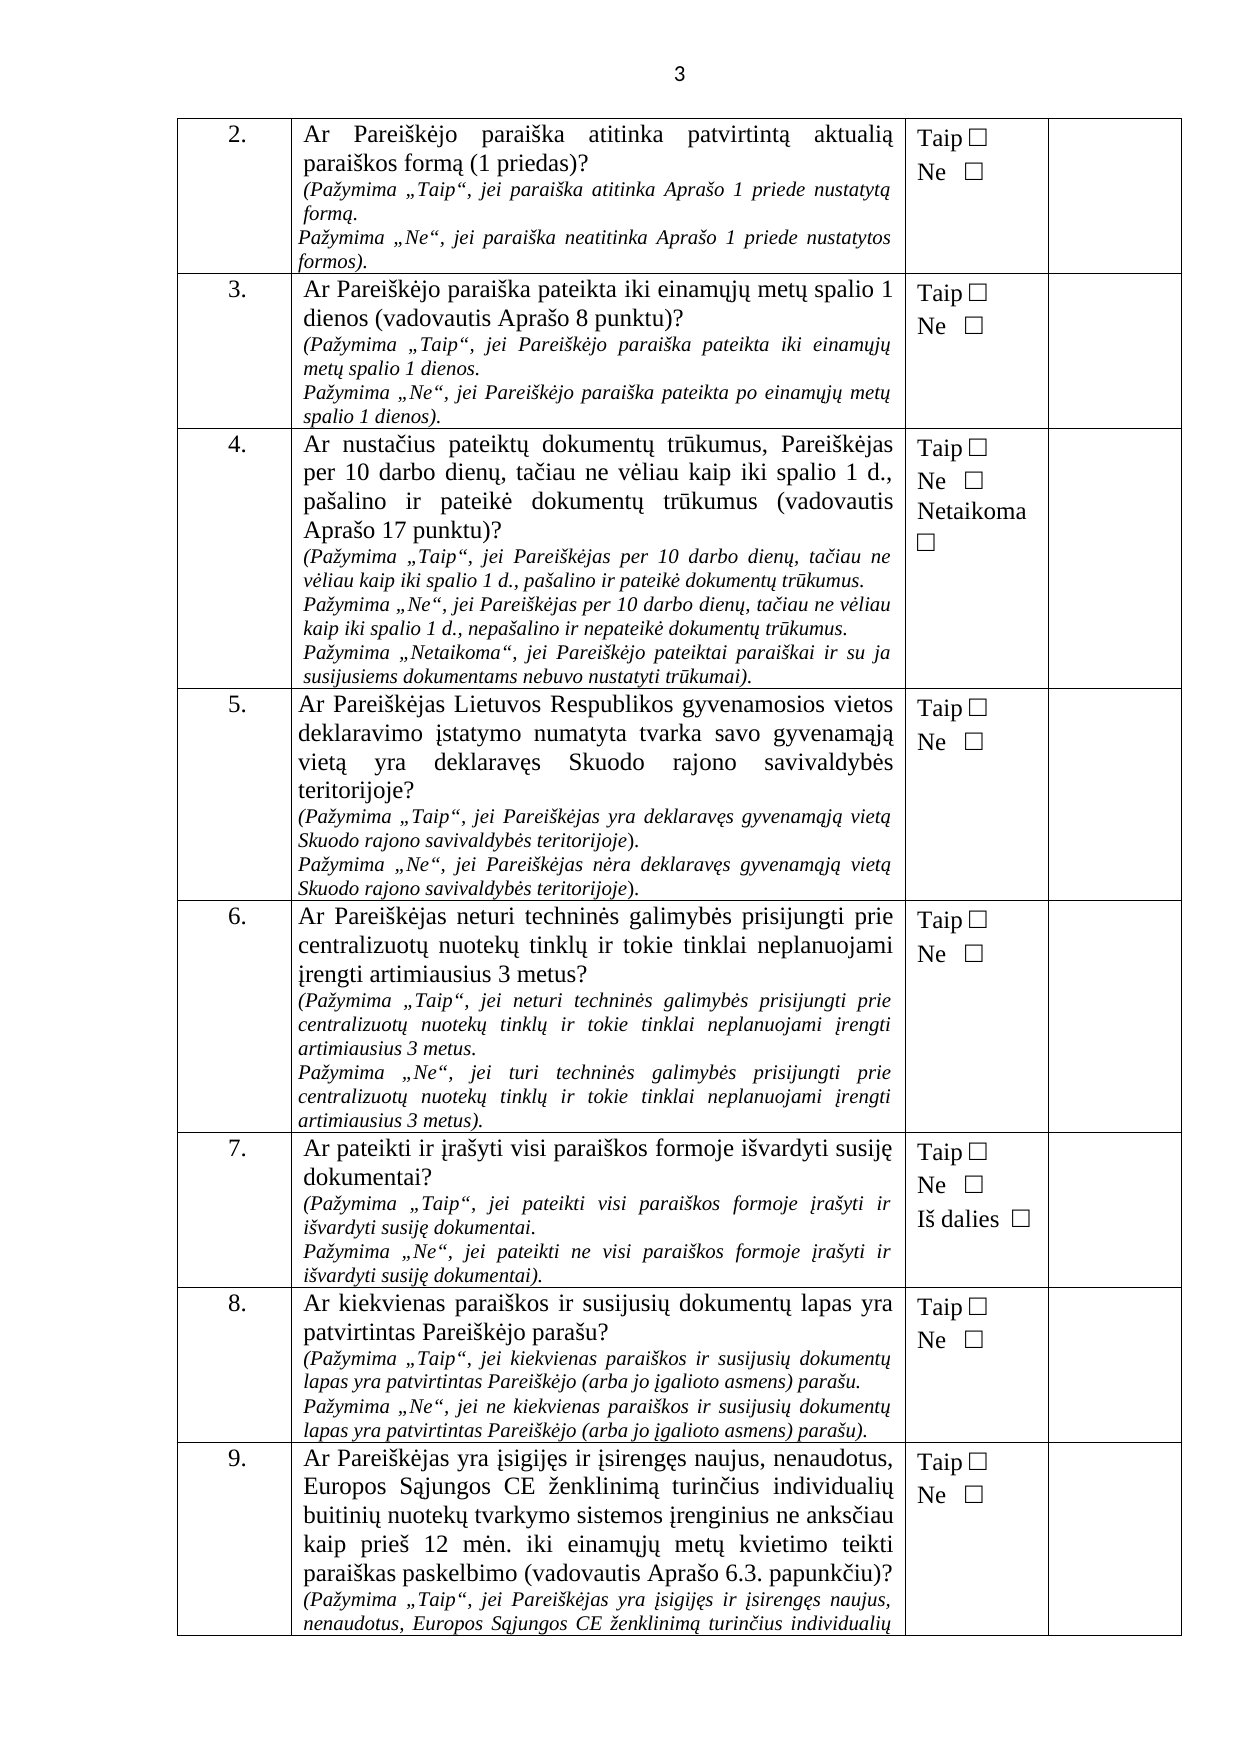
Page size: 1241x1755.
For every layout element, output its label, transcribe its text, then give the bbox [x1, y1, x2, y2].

table_cell [1049, 689, 1181, 900]
table_cell Ar Pareiškėjas Lietuvos Respublikos gyvenamosios vietos deklaravimo įstatymo numatyta tvarka savo gyvenamąją vietą yra deklaravęs Skuodo rajono savivaldybės teritorijoje? (Pažymima „Taip“, jei Pareiškėjas yra deklaravęs gyvenamąją vietą Skuodo rajono savivaldybės teritorijoje). Pažymima „Ne“, jei Pareiškėjas nėra deklaravęs gyvenamąją vietą Skuodo rajono savivaldybės teritorijoje). [292, 689, 905, 900]
table_cell Ar Pareiškėjas yra įsigijęs ir įsirengęs naujus, nenaudotus, Europos Sąjungos CE ženklinimą turinčius individualių buitinių nuotekų tvarkymo sistemos įrenginius ne anksčiau kaip prieš 12 mėn. iki einamųjų metų kvietimo teikti paraiškas paskelbimo (vadovautis Aprašo 6.3. papunkčiu)? (Pažymima „Taip“, jei Pareiškėjas yra įsigijęs ir įsirengęs naujus, nenaudotus, Europos Sąjungos CE ženklinimą turinčius individualių [292, 1443, 905, 1634]
table_cell Ar Pareiškėjas neturi techninės galimybės prisijungti prie centralizuotų nuotekų tinklų ir tokie tinklai neplanuojami įrengti artimiausius 3 metus? (Pažymima „Taip“, jei neturi techninės galimybės prisijungti prie centralizuotų nuotekų tinklų ir tokie tinklai neplanuojami įrengti artimiausius 3 metus. Pažymima „Ne“, jei turi techninės galimybės prisijungti prie centralizuotų nuotekų tinklų ir tokie tinklai neplanuojami įrengti artimiausius 3 metus). [292, 901, 905, 1132]
table_cell 9. [178, 1443, 291, 1634]
table_cell Taip □ Ne □ [906, 1443, 1048, 1634]
table_cell 2. [178, 119, 291, 273]
table_cell 6. [178, 901, 291, 1132]
table_cell 3. [178, 274, 291, 428]
table_cell 8. [178, 1288, 291, 1442]
table_cell [1049, 1288, 1181, 1442]
table_cell [1049, 1443, 1181, 1634]
table_cell [1049, 1133, 1181, 1287]
table_cell [1049, 901, 1181, 1132]
table_cell Taip □ Ne □ [906, 119, 1048, 273]
table_cell [1049, 429, 1181, 688]
table_cell Taip □ Ne □ Netaikoma □ [906, 429, 1048, 688]
table_cell Taip □ Ne □ [906, 689, 1048, 900]
table_cell Ar Pareiškėjo paraiška pateikta iki einamųjų metų spalio 1 dienos (vadovautis Aprašo 8 punktu)? (Pažymima „Taip“, jei Pareiškėjo paraiška pateikta iki einamųjų metų spalio 1 dienos. Pažymima „Ne“, jei Pareiškėjo paraiška pateikta po einamųjų metų spalio 1 dienos). [292, 274, 905, 428]
table_cell Taip □ Ne □ [906, 1288, 1048, 1442]
table_cell Ar nustačius pateiktų dokumentų trūkumus, Pareiškėjas per 10 darbo dienų, tačiau ne vėliau kaip iki spalio 1 d., pašalino ir pateikė dokumentų trūkumus (vadovautis Aprašo 17 punktu)? (Pažymima „Taip“, jei Pareiškėjas per 10 darbo dienų, tačiau ne vėliau kaip iki spalio 1 d., pašalino ir pateikė dokumentų trūkumus. Pažymima „Ne“, jei Pareiškėjas per 10 darbo dienų, tačiau ne vėliau kaip iki spalio 1 d., nepašalino ir nepateikė dokumentų trūkumus. Pažymima „Netaikoma“, jei Pareiškėjo pateiktai paraiškai ir su ja susijusiems dokumentams nebuvo nustatyti trūkumai). [292, 429, 905, 688]
table_cell Ar pateikti ir įrašyti visi paraiškos formoje išvardyti susiję dokumentai? (Pažymima „Taip“, jei pateikti visi paraiškos formoje įrašyti ir išvardyti susiję dokumentai. Pažymima „Ne“, jei pateikti ne visi paraiškos formoje įrašyti ir išvardyti susiję dokumentai). [292, 1133, 905, 1287]
table_cell 4. [178, 429, 291, 688]
table_cell Taip □ Ne □ [906, 901, 1048, 1132]
table_cell [1049, 119, 1181, 273]
table_cell Ar kiekvienas paraiškos ir susijusių dokumentų lapas yra patvirtintas Pareiškėjo parašu? (Pažymima „Taip“, jei kiekvienas paraiškos ir susijusių dokumentų lapas yra patvirtintas Pareiškėjo (arba jo įgalioto asmens) parašu. Pažymima „Ne“, jei ne kiekvienas paraiškos ir susijusių dokumentų lapas yra patvirtintas Pareiškėjo (arba jo įgalioto asmens) parašu). [292, 1288, 905, 1442]
table_cell 7. [178, 1133, 291, 1287]
table_cell 5. [178, 689, 291, 900]
table_cell Taip □ Ne □ [906, 274, 1048, 428]
table_cell Taip □ Ne □ Iš dalies □ [906, 1133, 1048, 1287]
table_cell Ar Pareiškėjo paraiška atitinka patvirtintą aktualią paraiškos formą (1 priedas)? (Pažymima „Taip“, jei paraiška atitinka Aprašo 1 priede nustatytą formą. Pažymima „Ne“, jei paraiška neatitinka Aprašo 1 priede nustatytos formos). [292, 119, 905, 273]
table_cell [1049, 274, 1181, 428]
